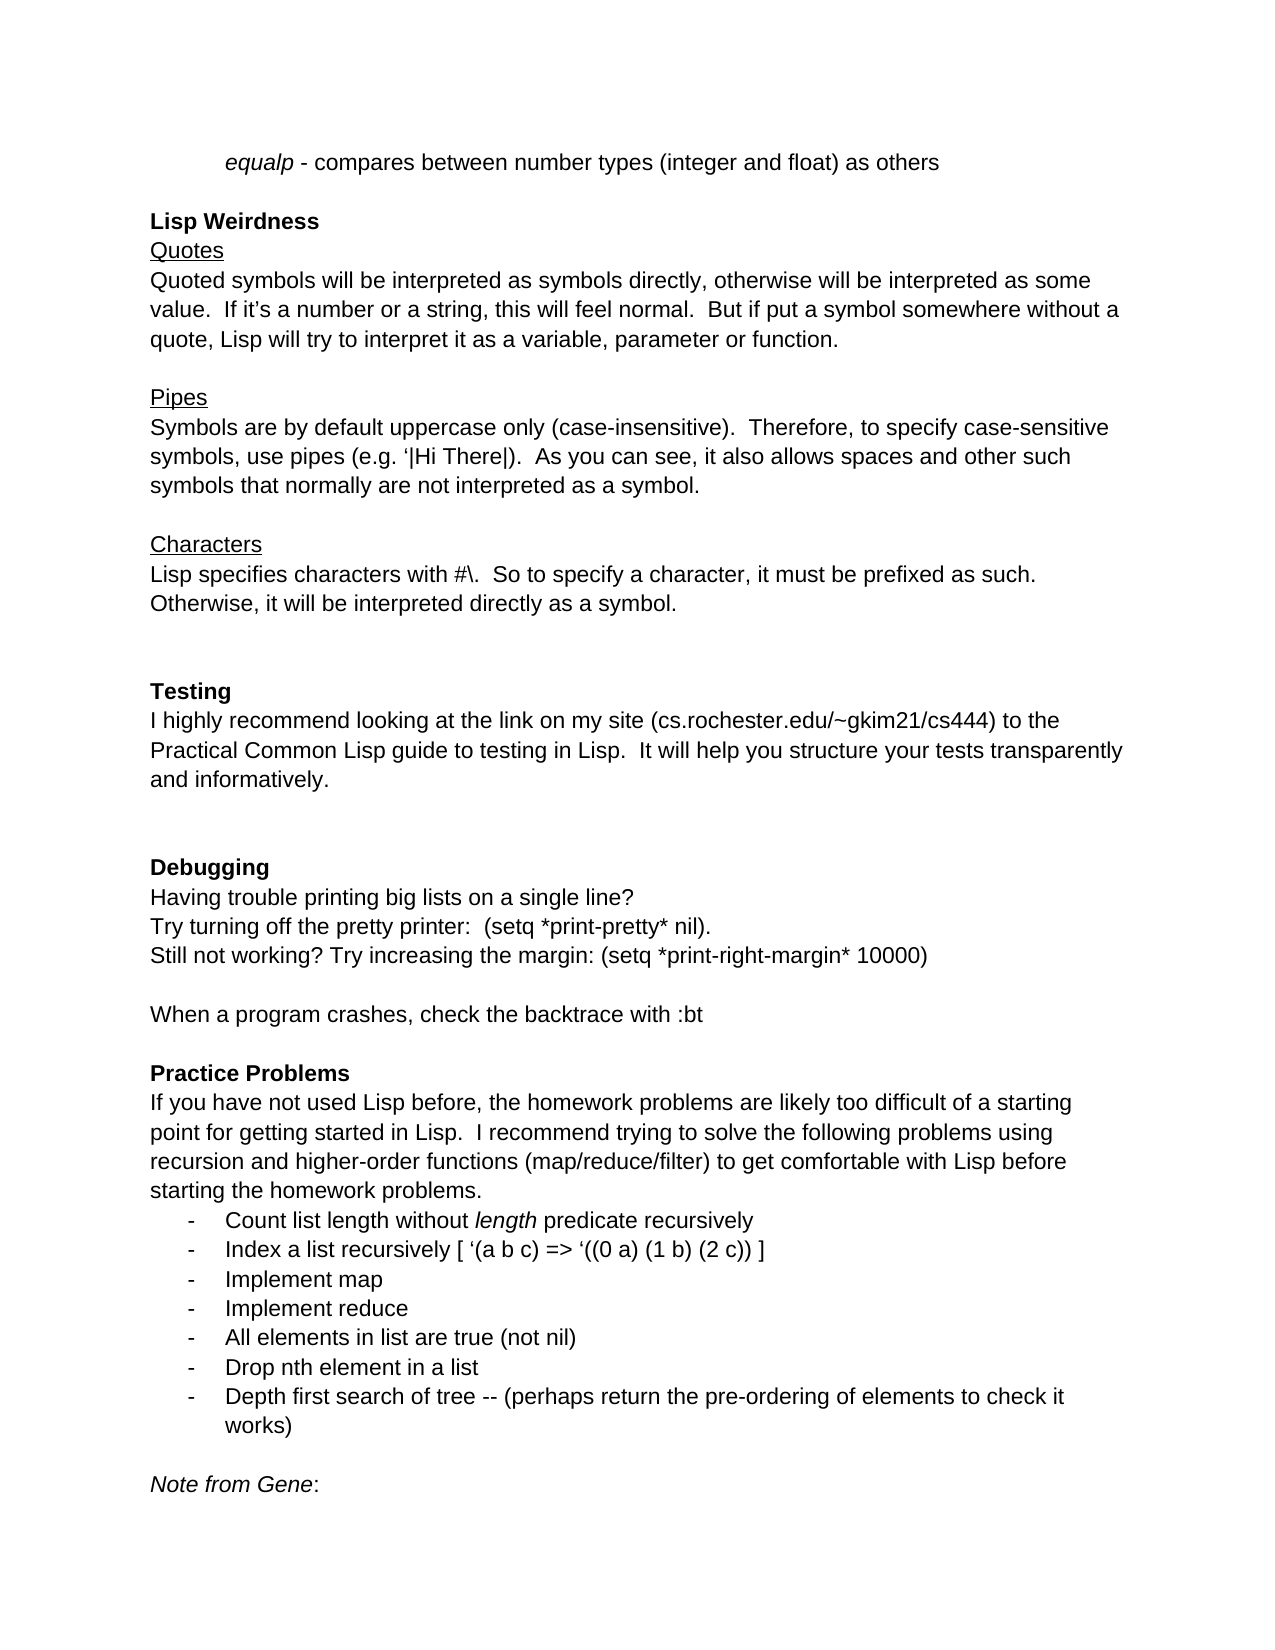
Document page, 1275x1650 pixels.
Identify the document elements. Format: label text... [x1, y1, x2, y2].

text Having trouble printing big lists on a single line? [150, 884, 1125, 910]
text Quoted symbols will be interpreted as symbols directly, otherwise will be interpreted as some value. If it’s a number or a string, this will feel normal. But if put a symbol somewhere without a quote, Lisp will try to interpret it as a variable, parameter or function. [150, 267, 1125, 352]
text Note from Gene: [150, 1472, 1125, 1497]
text Symbols are by default uppercase only (case-insensitive). Therefore, to specify case-sensitive symbols, use pipes (e.g. ‘|Hi There|). As you can see, it also allows spaces and other such symbols that normally are not interpreted as a symbol. [150, 414, 1125, 499]
text Practice Problems [150, 1061, 1125, 1086]
text Testing [150, 679, 1125, 704]
text Characters [150, 532, 1125, 557]
text Debugging [150, 855, 1125, 881]
list Drop nth element in a list [187, 1354, 1125, 1380]
text Lisp specifies characters with #\. So to specify a character, it must be prefixed as such. Otherwise, it will be interpreted directly as a symbol. [150, 561, 1125, 616]
list All elements in list are true (not nil) [187, 1325, 1125, 1351]
list Implement reduce [187, 1296, 1125, 1321]
list Depth first search of tree -- (perhaps return the pre-ordering of elements to check it works) [187, 1384, 1125, 1439]
text I highly recommend looking at the link on my site (cs.rochester.edu/~gkim21/cs444) to the Practical Common Lisp guide to testing in Lisp. It will help you structure your tests transparently and informatively. [150, 708, 1125, 792]
text When a program crashes, check the backtrace with :bt [150, 1002, 1125, 1027]
text Lisp Weirdness [150, 209, 1125, 234]
text Pipes [150, 385, 1125, 411]
list Implement map [187, 1266, 1125, 1292]
list Count list length without length predicate recursively [187, 1207, 1125, 1233]
text Try turning off the pretty printer: (setq *print-pretty* nil). [150, 914, 1125, 939]
text Quotes [150, 238, 1125, 264]
text Still not working? Try increasing the margin: (setq *print-right-margin* 10000) [150, 943, 1125, 969]
text equalp - compares between number types (integer and float) as others [150, 150, 1125, 176]
text If you have not used Lisp before, the homework problems are likely too difficult of a starting point for getting started in Lisp. I recommend trying to solve the following problems using recursion and higher-order functions (map/reduce/filter) to get comfortable with Lisp before starting the homework problems. [150, 1090, 1125, 1204]
list Index a list recursively [ ‘(a b c) => ‘((0 a) (1 b) (2 c)) ] [187, 1237, 1125, 1262]
